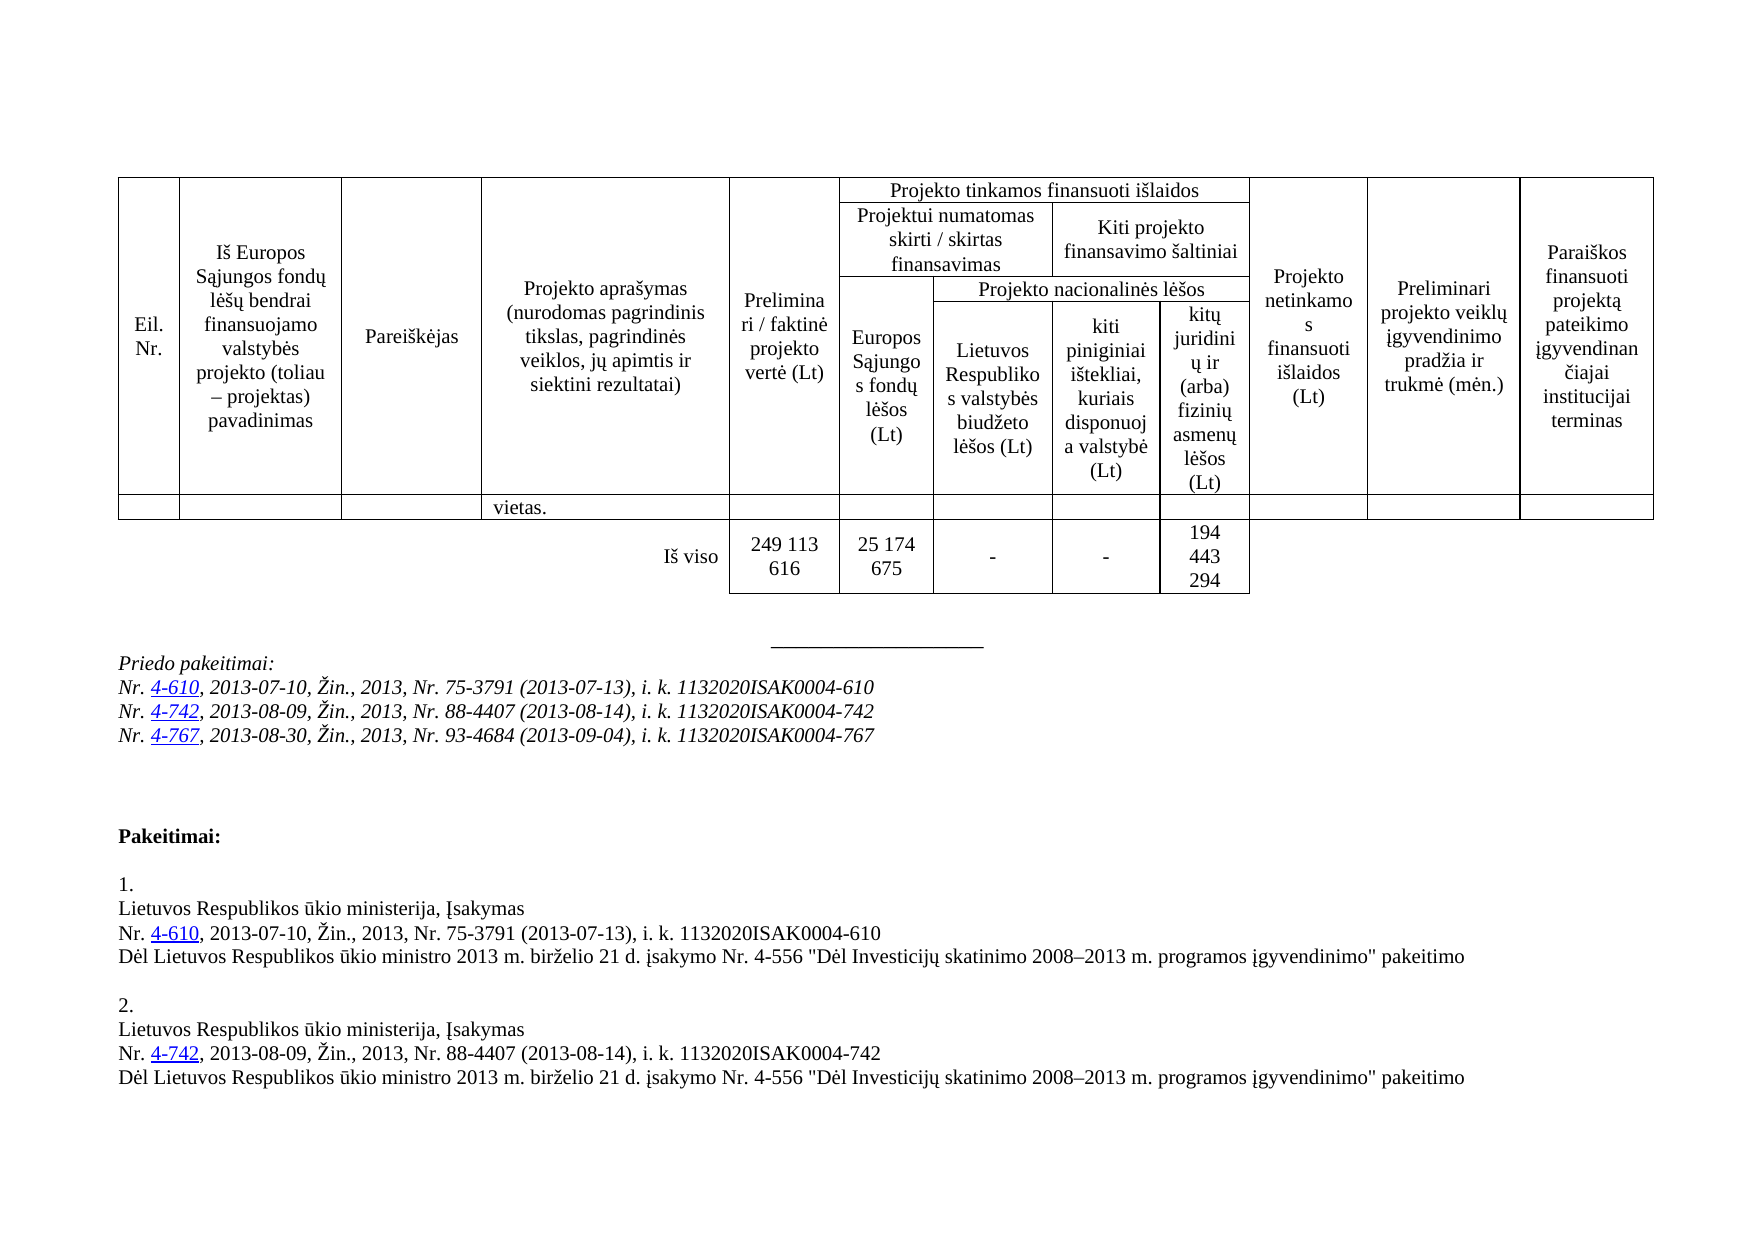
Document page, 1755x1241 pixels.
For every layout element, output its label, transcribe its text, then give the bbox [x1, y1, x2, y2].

table_cell Projektui numatomas skirti / skirtas finansavimas [840, 203, 1052, 276]
text Nr. 4-742, 2013-08-09, Žin., 2013, Nr. 88-4407 (2013-08-14), i. k. 1132020ISAK0004-742 [118, 699, 1636, 723]
table_header Projekto aprašymas (nurodomas pagrindinis tikslas, pagrindinės veiklos, jų apimtis ir siektini rezultatai) [482, 178, 729, 494]
text Dėl Lietuvos Respublikos ūkio ministro 2013 m. birželio 21 d. įsakymo Nr. 4-556 "Dėl Investicijų skatinimo 2008–2013 m. programos įgyvendinimo" pakeitimo [118, 1065, 1636, 1089]
table_cell Kiti projekto finansavimo šaltiniai [1053, 203, 1249, 276]
text 1. [118, 872, 1636, 896]
text Nr. 4-767, 2013-08-30, Žin., 2013, Nr. 93-4684 (2013-09-04), i. k. 1132020ISAK0004-767 [118, 723, 1636, 747]
text Nr. 4-742, 2013-08-09, Žin., 2013, Nr. 88-4407 (2013-08-14), i. k. 1132020ISAK0004-742 [118, 1041, 1636, 1065]
text Lietuvos Respublikos ūkio ministerija, Įsakymas [118, 896, 1636, 920]
table_cell [1250, 495, 1367, 519]
table_cell vietas. [482, 495, 729, 519]
table_cell - [1053, 495, 1159, 519]
text Nr. 4-610, 2013-07-10, Žin., 2013, Nr. 75-3791 (2013-07-13), i. k. 1132020ISAK0004-610 [118, 920, 1636, 944]
table_cell [119, 495, 179, 519]
table_cell [342, 495, 481, 519]
table_cell kiti piniginiai ištekliai, kuriais disponuoja valstybė (Lt) [1053, 302, 1159, 494]
table_cell - [1053, 520, 1159, 592]
table_cell 249 113 616 [730, 520, 839, 592]
table_header Preliminari / faktinė projekto vertė (Lt) [730, 178, 839, 494]
table_cell [1521, 495, 1653, 519]
table_header Projekto netinkamos finansuoti išlaidos (Lt) [1250, 178, 1367, 494]
table_header Paraiškos finansuoti projektą pateikimo įgyvendinančiajai institucijai terminas [1521, 178, 1653, 494]
table_header Pareiškėjas [342, 178, 481, 494]
text Dėl Lietuvos Respublikos ūkio ministro 2013 m. birželio 21 d. įsakymo Nr. 4-556 "Dėl Investicijų skatinimo 2008–2013 m. programos įgyvendinimo" pakeitimo [118, 944, 1636, 968]
table_header Preliminari projekto veiklų įgyvendinimo pradžia ir trukmė (mėn.) [1368, 178, 1519, 494]
table_cell [840, 495, 933, 519]
text Lietuvos Respublikos ūkio ministerija, Įsakymas [118, 1017, 1636, 1041]
table_cell [730, 495, 839, 519]
table_cell 194 443 294 [1161, 520, 1249, 592]
text Pakeitimai: [118, 824, 1636, 848]
table_cell [180, 495, 341, 519]
table_cell - [934, 495, 1052, 519]
text 2. [118, 993, 1636, 1017]
table_cell Iš viso [482, 520, 729, 592]
table_header Iš Europos Sąjungos fondų lėšų bendrai finansuojamo valstybės projekto (toliau – projektas) pavadinimas [180, 178, 341, 494]
table_cell [179, 520, 342, 592]
table_cell Projekto nacionalinės lėšos [934, 277, 1249, 301]
table_cell 25 174 675 [840, 520, 933, 592]
table_cell - [934, 520, 1052, 592]
table_cell [1250, 520, 1368, 592]
table_cell Lietuvos Respublikos valstybės biudžeto lėšos (Lt) [934, 302, 1052, 494]
table_header Projekto tinkamos finansuoti išlaidos [840, 178, 1249, 202]
text Priedo pakeitimai: [118, 651, 1636, 675]
table_cell kitų juridinių ir (arba) fizinių asmenų lėšos (Lt) [1161, 302, 1249, 494]
table_cell [118, 520, 179, 592]
table_cell [1368, 520, 1520, 592]
table_cell [342, 520, 482, 592]
table_cell [1161, 495, 1249, 519]
text _________________ [118, 622, 1636, 651]
table_cell [1520, 520, 1654, 592]
table_cell Europos Sąjungos fondų lėšos (Lt) [840, 277, 933, 494]
table_cell [1368, 495, 1519, 519]
table_header Eil. Nr. [119, 178, 179, 494]
text Nr. 4-610, 2013-07-10, Žin., 2013, Nr. 75-3791 (2013-07-13), i. k. 1132020ISAK0004-610 [118, 675, 1636, 699]
